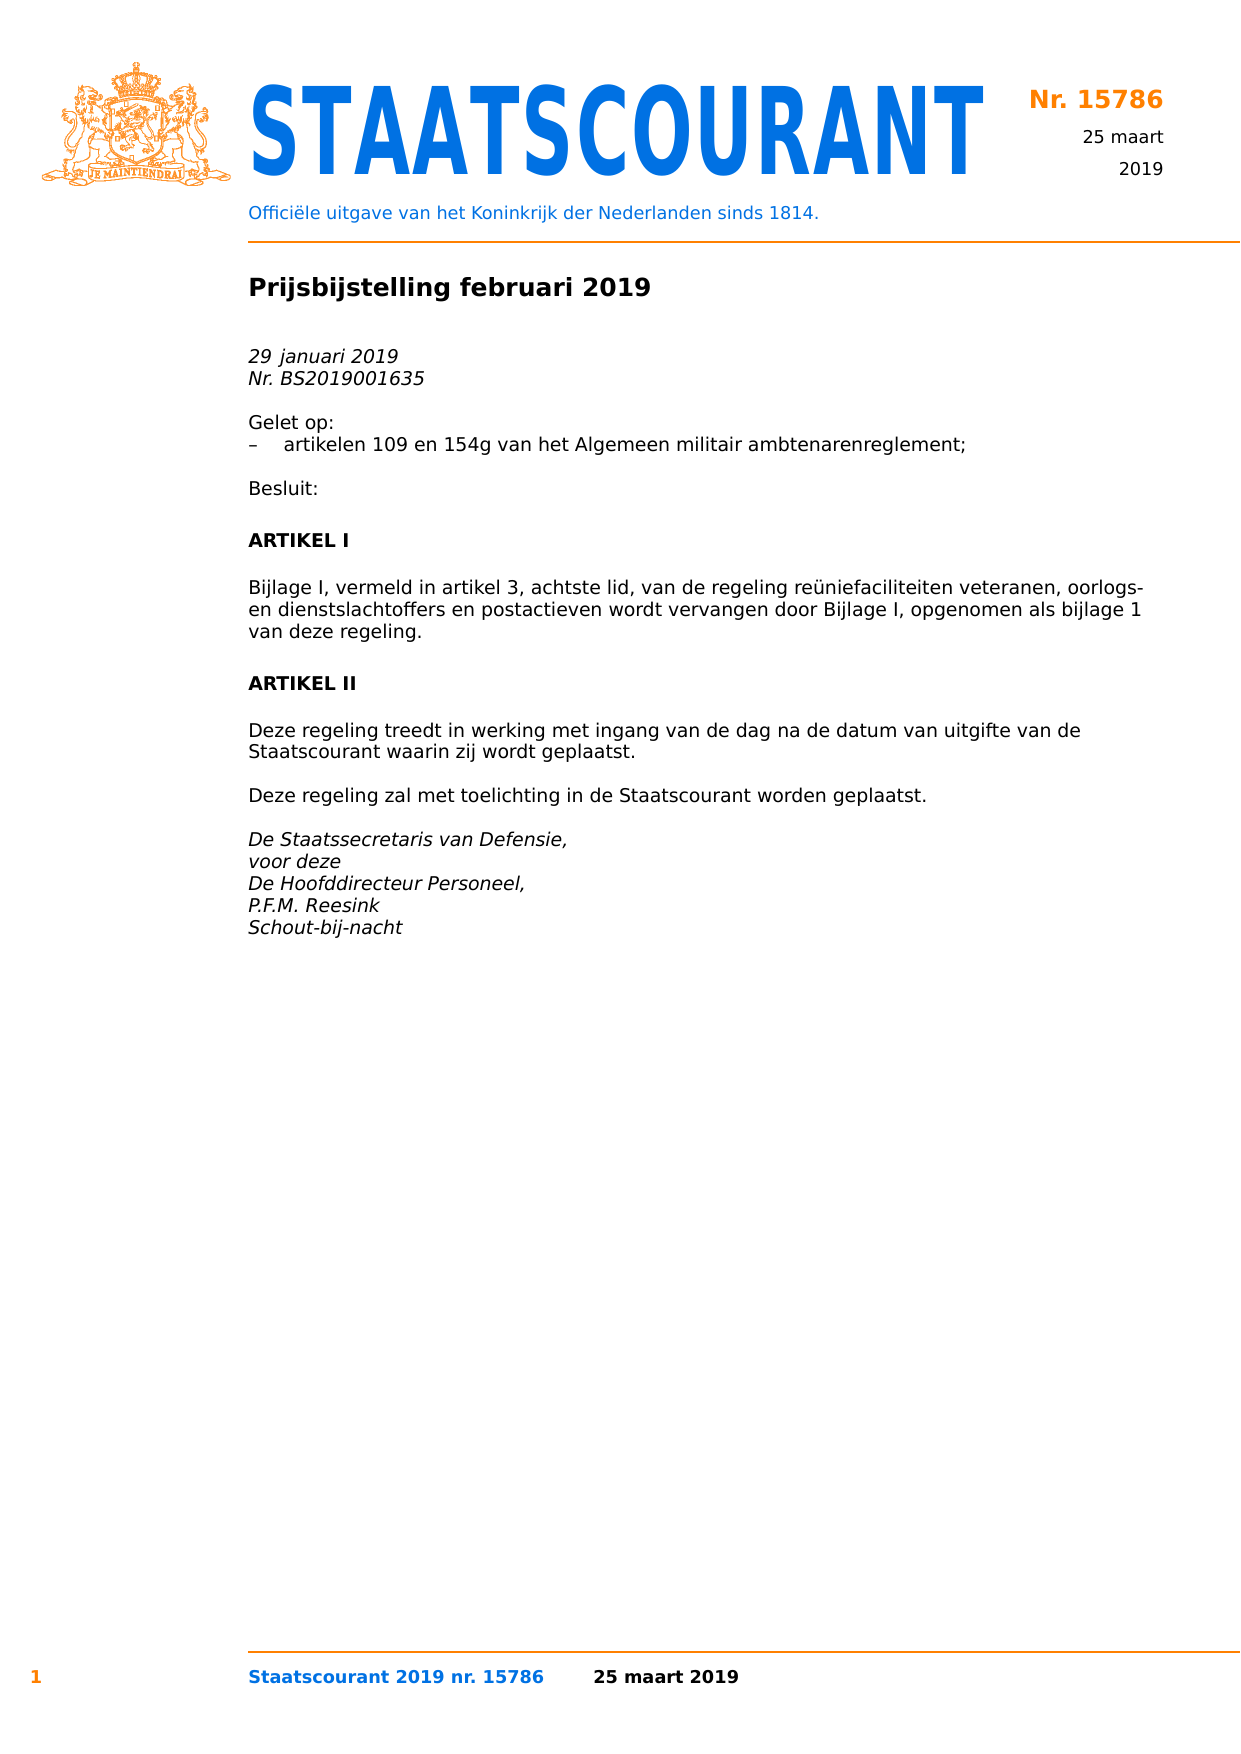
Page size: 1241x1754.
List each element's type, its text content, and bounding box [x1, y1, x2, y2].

text Besluit: [248, 478, 1163, 499]
text – artikelen 109 en 154g van het Algemeen militair ambtenarenreglement; [248, 434, 1163, 456]
text Nr. BS2019001635 [248, 368, 1163, 390]
picture [41, 62, 231, 186]
subtitle ARTIKEL I [248, 529, 1163, 552]
table_header Nr. 15786 [998, 62, 1240, 121]
subtitle Prijsbijstelling februari 2019 [248, 273, 1163, 302]
text De Staatssecretaris van Defensie, voor deze De Hoofddirecteur Personeel, P.F.M. Reesink Schout-bij-nacht [248, 829, 1163, 939]
text Deze regeling zal met toelichting in de Staatscourant worden geplaatst. [248, 785, 1163, 807]
table_header STAATSCOURANT [248, 62, 998, 203]
table_header [25, 62, 248, 241]
text Deze regeling treedt in werking met ingang van de dag na de datum van uitgifte van de Staatscourant waarin zij wordt geplaatst. [248, 719, 1163, 763]
table_cell 25 maart [998, 121, 1240, 153]
table_cell Officiële uitgave van het Koninkrijk der Nederlanden sinds 1814. [248, 203, 1240, 241]
text Gelet op: [248, 412, 1163, 434]
text Bijlage I, vermeld in artikel 3, achtste lid, van de regeling reüniefaciliteiten veteranen, oorlogs- en dienstslachtoffers en postactieven wordt vervangen door Bijlage I, opgenomen als bijlage 1 van deze regeling. [248, 577, 1163, 642]
text 29 januari 2019 [248, 346, 1163, 368]
table_cell 2019 [998, 153, 1240, 203]
subtitle ARTIKEL II [248, 672, 1163, 694]
